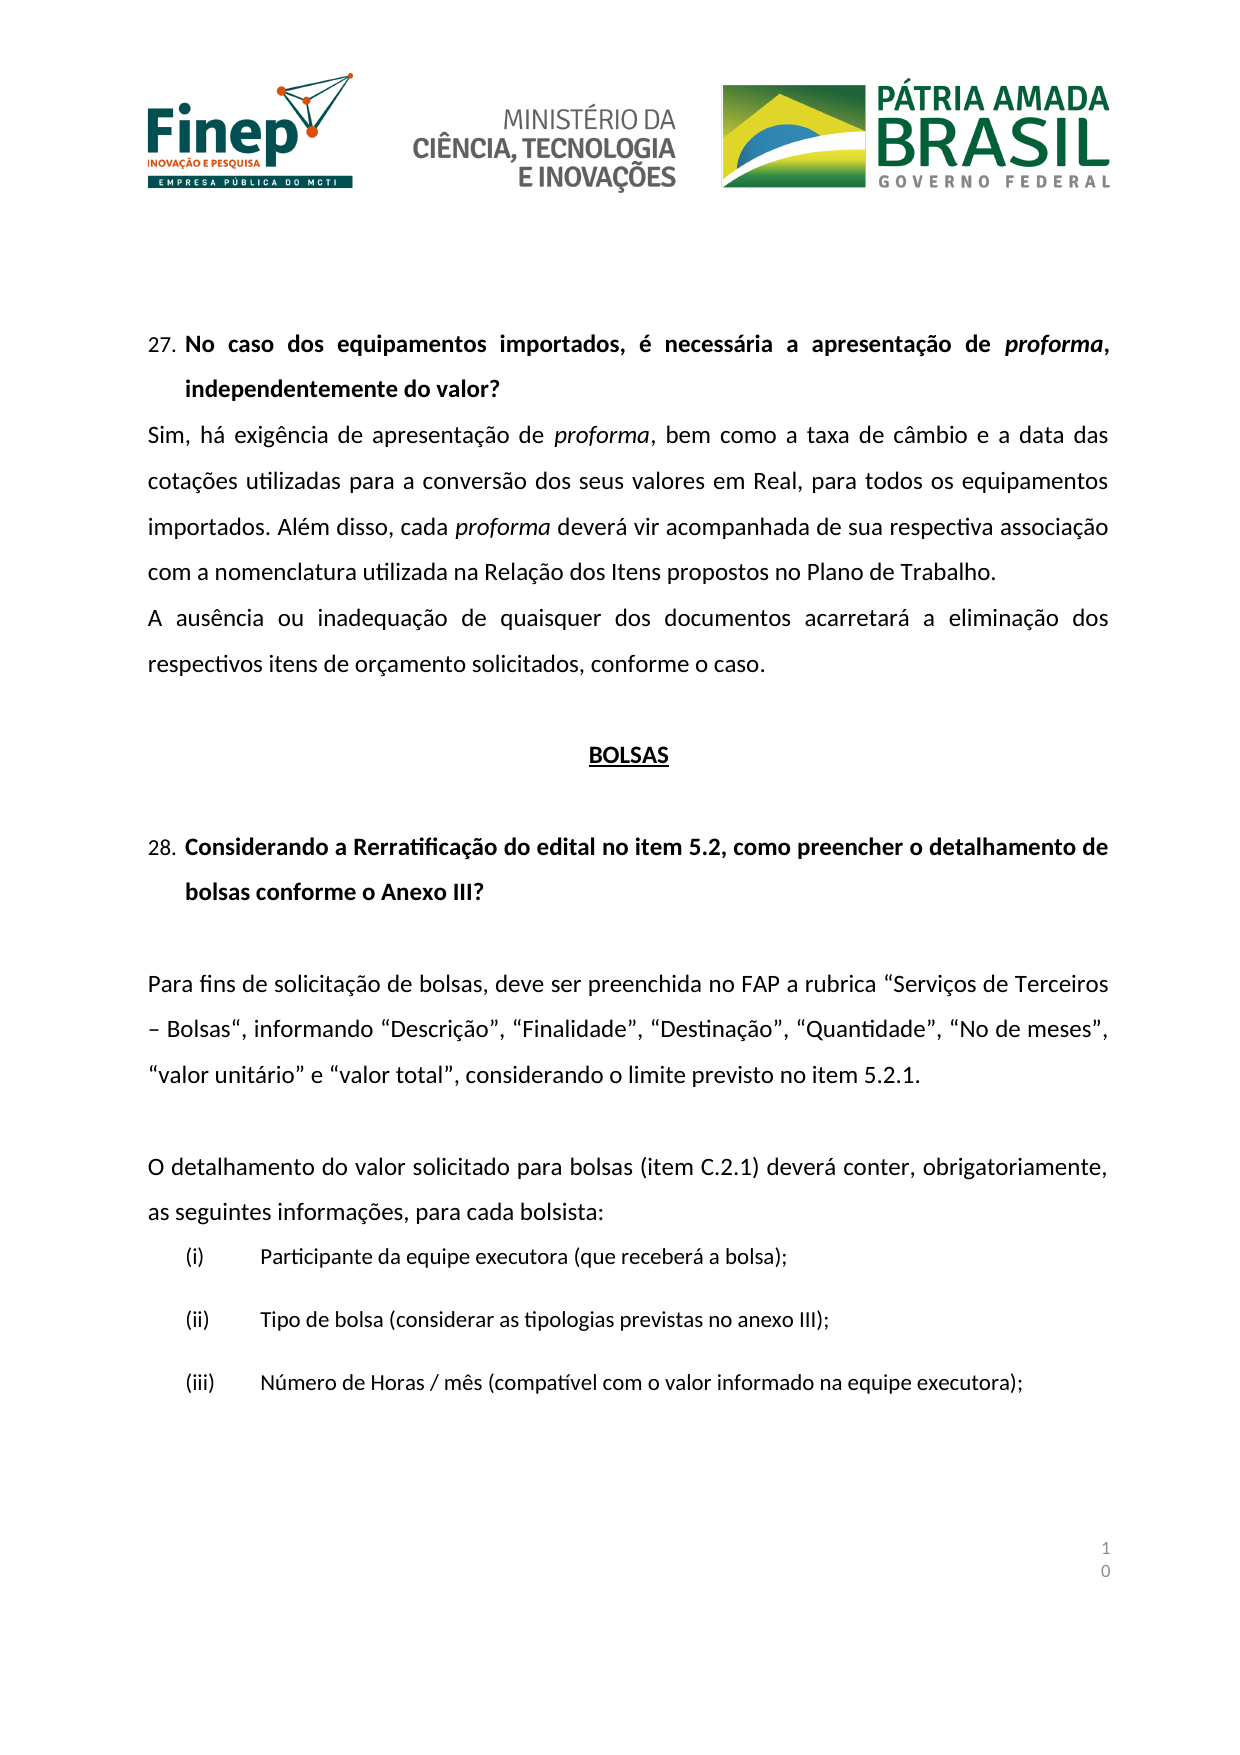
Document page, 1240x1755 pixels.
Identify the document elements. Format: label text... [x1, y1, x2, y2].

list Participante da equipe executora (que receberá a bolsa); [185, 1242, 1110, 1270]
list Sim, há exigência de apresentação de proforma, bem como a taxa de câmbio e a data das cotações utilizadas para a conversão dos seus valores em Real, para todos os equipamentos importados. Além disso, cada proforma deverá vir acompanhada de sua respectiva associação com a nomenclatura utilizada na Relação dos Itens propostos no Plano de Trabalho. [148, 419, 1110, 587]
list A ausência ou inadequação de quaisquer dos documentos acarretará a eliminação dos respectivos itens de orçamento solicitados, conforme o caso. [148, 602, 1110, 678]
list BOLSAS [148, 739, 1110, 770]
list Tipo de bolsa (considerar as tipologias previstas no anexo III); [185, 1305, 1110, 1333]
list No caso dos equipamentos importados, é necessária a apresentação de proforma, independentemente do valor? [148, 328, 1110, 404]
list Considerando a Rerratificação do edital no item 5.2, como preencher o detalhamento de bolsas conforme o Anexo III? [148, 831, 1110, 907]
text O detalhamento do valor solicitado para bolsas (item C.2.1) deverá conter, obrigatoriamente, as seguintes informações, para cada bolsista: [148, 1151, 1110, 1227]
list Número de Horas / mês (compatível com o valor informado na equipe executora); [185, 1368, 1110, 1396]
text Para fins de solicitação de bolsas, deve ser preenchida no FAP a rubrica “Serviços de Terceiros – Bolsas“, informando “Descrição”, “Finalidade”, “Destinação”, “Quantidade”, “No de meses”, “valor unitário” e “valor total”, considerando o limite previsto no item 5.2.1. [148, 968, 1110, 1090]
